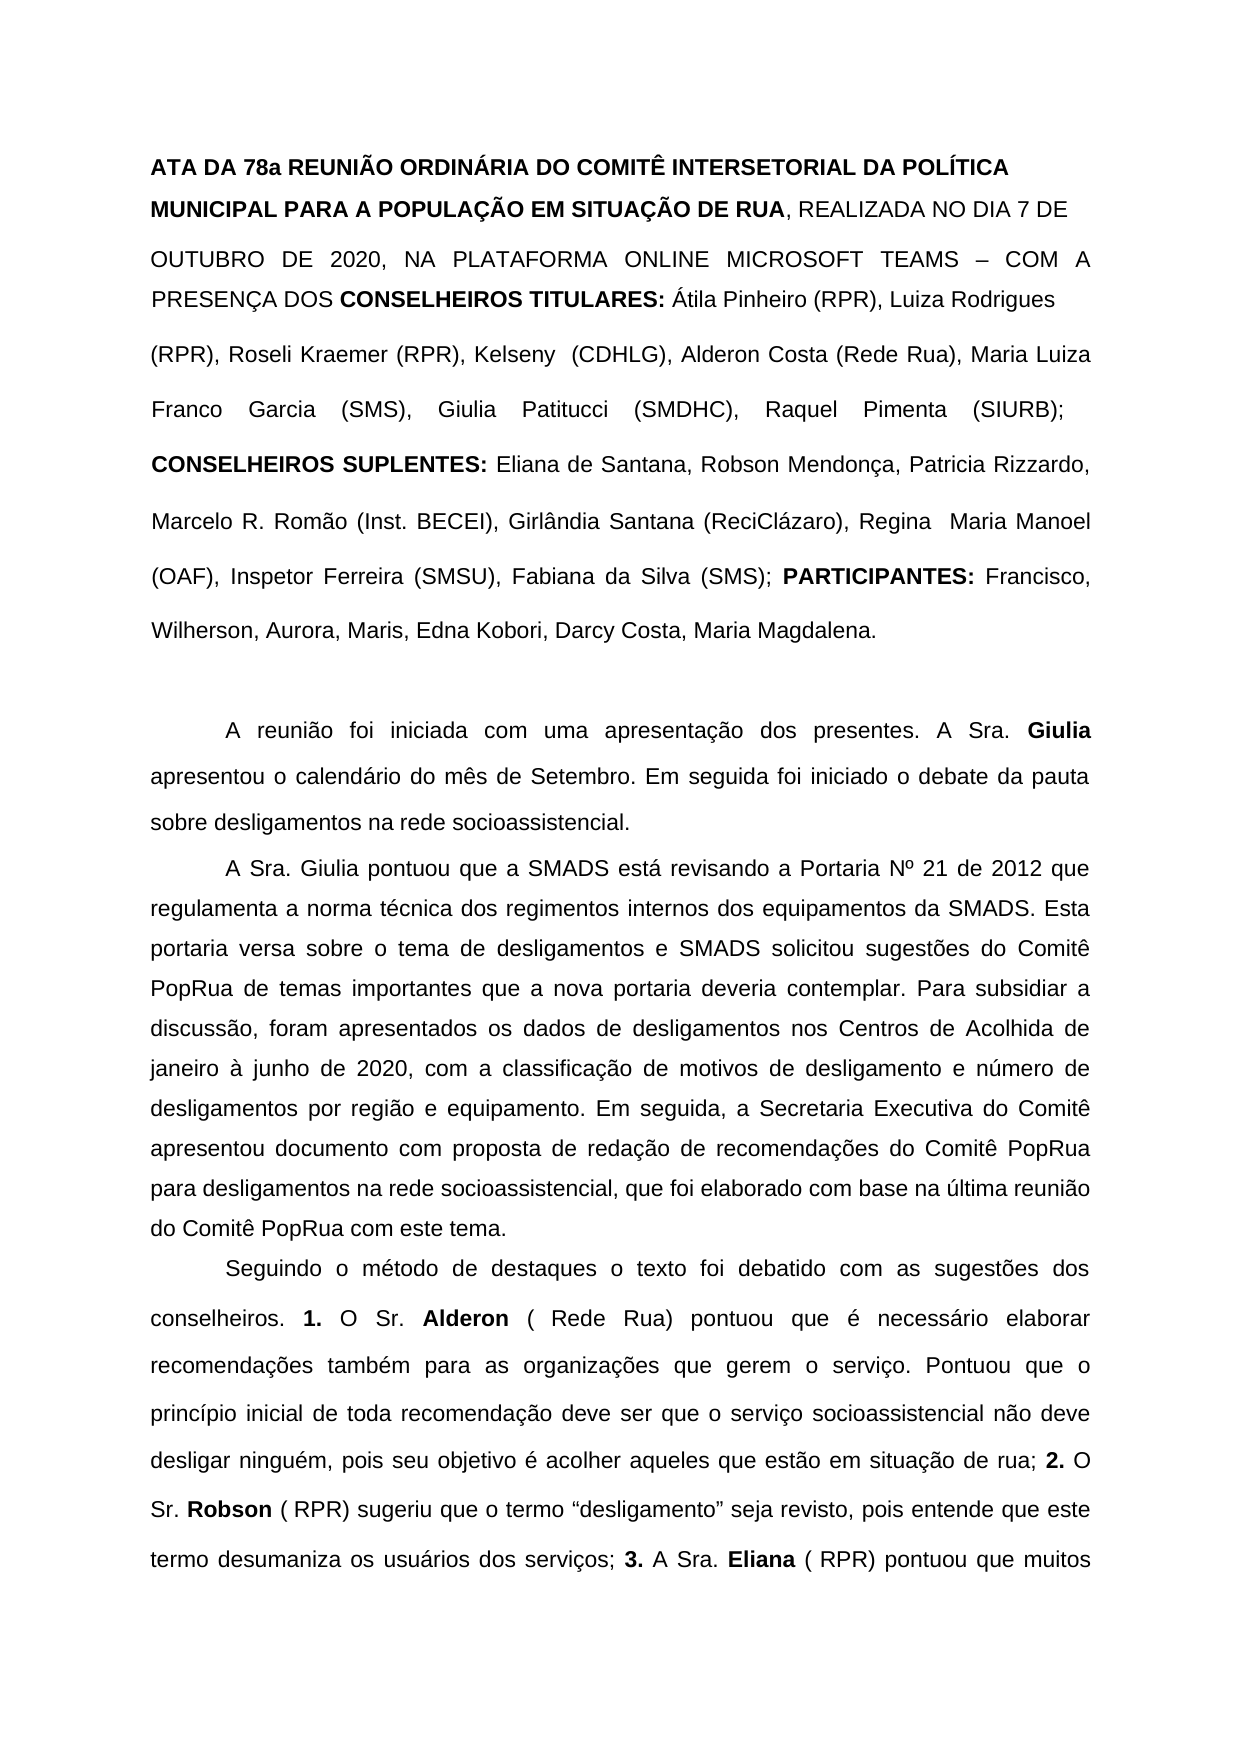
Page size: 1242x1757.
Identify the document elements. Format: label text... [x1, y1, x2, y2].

text (RPR), Roseli Kraemer (RPR), Kelseny ​ (CDHLG), Alderon Costa (Rede Rua), Maria Luiza Franco Garcia (SMS), Giulia Patitucci (SMDHC), Raquel Pimenta (SIURB); ​ CONSELHEIROS SUPLENTES: Eliana​ de Santana, Robson Mendonça, Patricia Rizzardo, Marcelo R. Romão (Inst. BECEI), Girlândia Santana (ReciClázaro), Regina ​ Maria Manoel (OAF), Inspetor Ferreira (SMSU), Fabiana da Silva (SMS); PARTICIPANTES:​ Francisco, Wilherson, Aurora, Maris, Edna Kobori, Darcy Costa, Maria Magdalena. [150, 341, 1091, 643]
text A Sra. Giulia pontuou que a SMADS está revisando a Portaria Nº 21 de 2012 que regulamenta a norma técnica dos regimentos internos dos equipamentos da SMADS. Esta portaria versa sobre o tema de desligamentos e SMADS solicitou sugestões do Comitê PopRua de temas importantes que a nova portaria deveria contemplar. Para subsidiar a discussão, foram apresentados os dados de desligamentos nos Centros de Acolhida de janeiro à junho de 2020, com a classificação de motivos de desligamento e número de desligamentos por região e equipamento. Em seguida, a Secretaria Executiva do Comitê apresentou documento com proposta de redação de recomendações do Comitê PopRua para desligamentos na rede socioassistencial, que foi elaborado com base na última reunião do Comitê PopRua com este tema. [150, 855, 1091, 1241]
text A reunião foi iniciada com uma apresentação dos presentes. A Sra. Giulia​ apresentou o calendário do mês de Setembro. Em seguida foi iniciado o debate da pauta sobre desligamentos na rede socioassistencial. [150, 717, 1091, 835]
text Seguindo o método de destaques o texto foi debatido com as sugestões dos conselheiros. 1.​ O Sr. Alderon​ (​ Rede Rua) pontuou que é necessário elaborar recomendações também para as organizações que gerem o serviço. Pontuou que o princípio inicial de toda recomendação deve ser que o serviço socioassistencial não deve desligar ninguém, pois seu objetivo é acolher aqueles que estão em situação de rua; 2.​ O Sr. Robson​ (​ RPR) sugeriu que o termo “desligamento” seja revisto, pois entende que este termo desumaniza os usuários dos serviços; 3.​ A Sra. Eliana​ (​ RPR) pontuou que muitos [150, 1255, 1091, 1573]
text ATA DA 78a REUNIÃO ORDINÁRIA DO COMITÊ INTERSETORIAL DA POLÍTICA MUNICIPAL PARA A POPULAÇÃO EM SITUAÇÃO DE RUA,​ REALIZADA NO DIA 7 DE [150, 154, 1091, 222]
text OUTUBRO DE 2020, NA PLATAFORMA ONLINE MICROSOFT TEAMS – COM A PRESENÇA DOS CONSELHEIROS​ TITULARES: Átila​ Pinheiro (RPR), Luiza Rodrigues [150, 246, 1091, 313]
